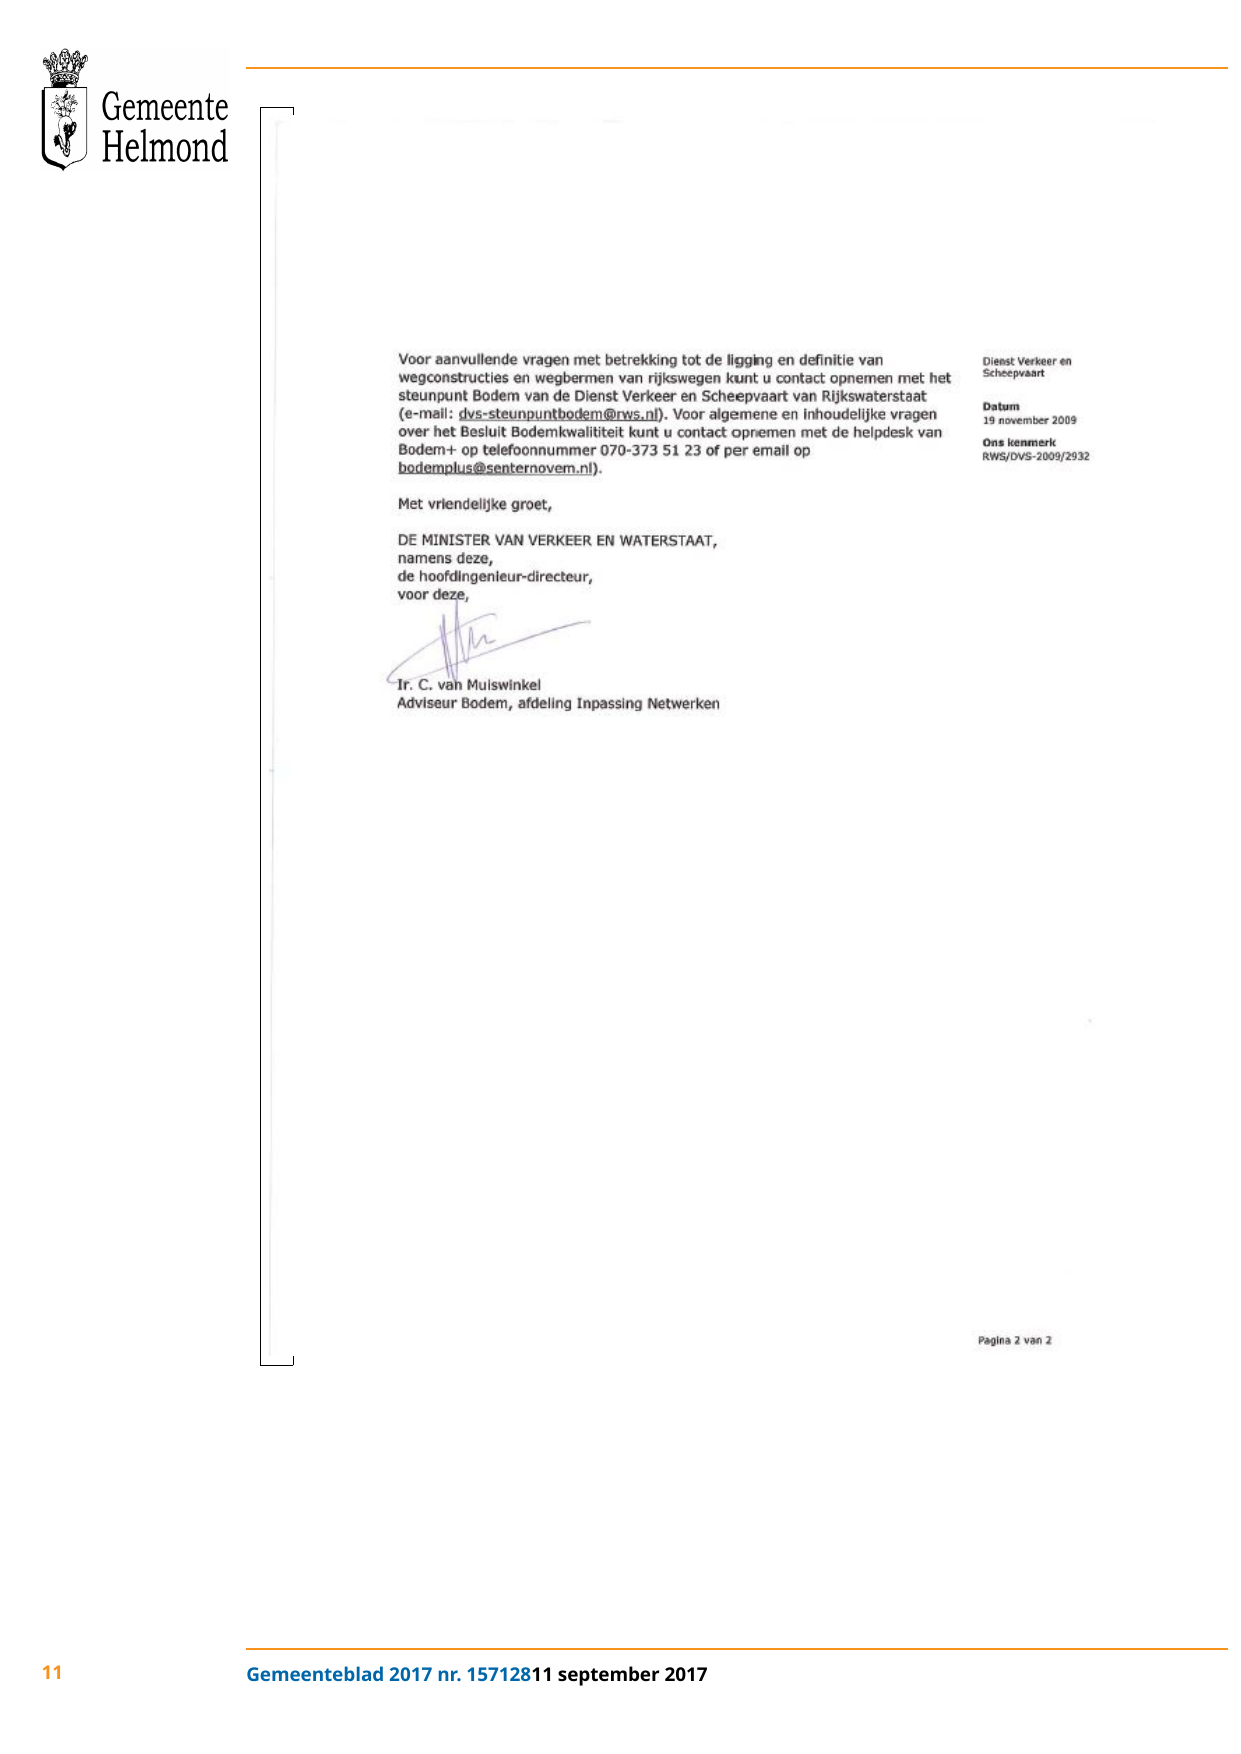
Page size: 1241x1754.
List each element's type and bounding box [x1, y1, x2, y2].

picture [41, 47, 231, 172]
picture [268, 115, 1155, 1356]
